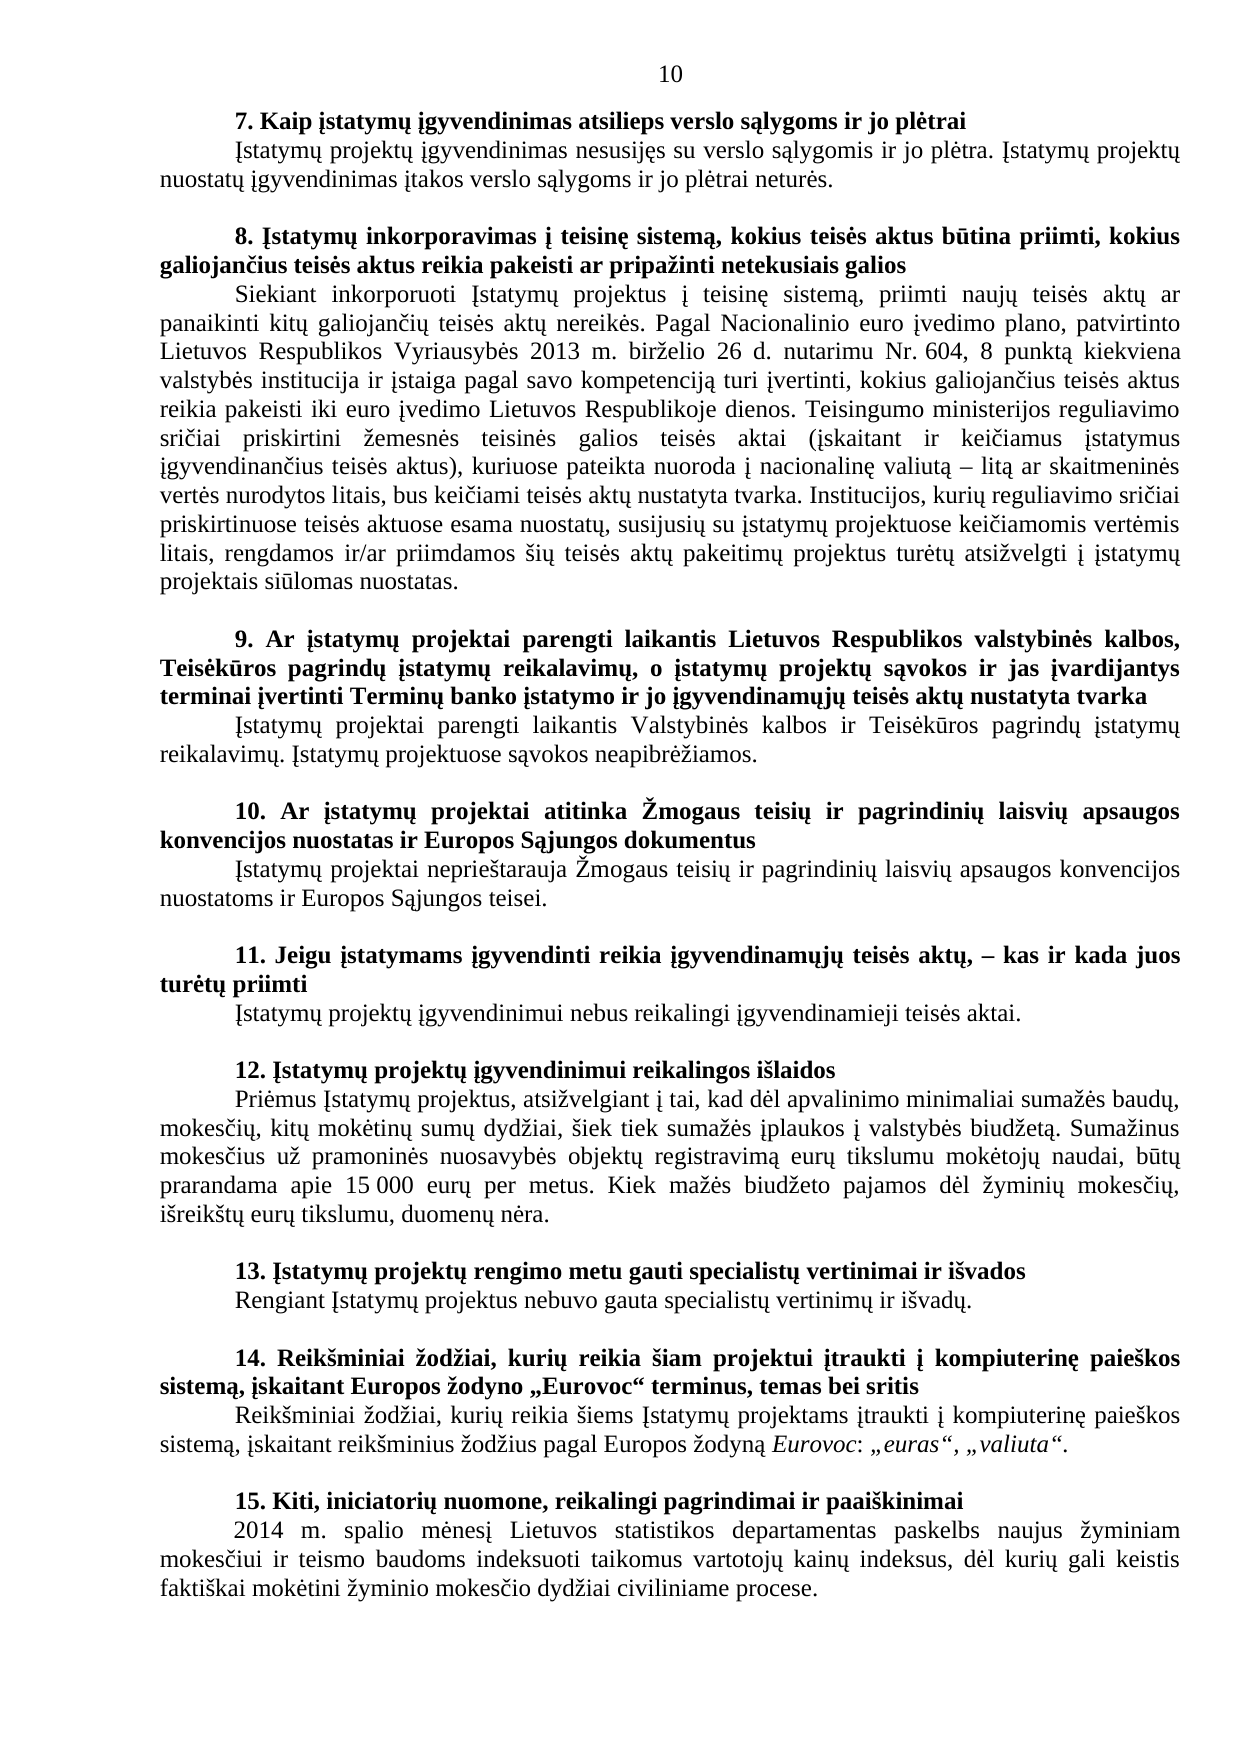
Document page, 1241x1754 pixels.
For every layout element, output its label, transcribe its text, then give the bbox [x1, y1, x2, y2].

text Įstatymų projektai neprieštarauja Žmogaus teisių ir pagrindinių laisvių apsaugos konvencijos nuostatoms ir Europos Sąjungos teisei. [159, 854, 1181, 911]
text Įstatymų projektai parengti laikantis Valstybinės kalbos ir Teisėkūros pagrindų įstatymų reikalavimų. Įstatymų projektuose sąvokos neapibrėžiamos. [159, 710, 1181, 768]
text Priėmus Įstatymų projektus, atsižvelgiant į tai, kad dėl apvalinimo minimaliai sumažės baudų, mokesčių, kitų mokėtinų sumų dydžiai, šiek tiek sumažės įplaukos į valstybės biudžetą. Sumažinus mokesčius už pramoninės nuosavybės objektų registravimą eurų tikslumu mokėtojų naudai, būtų prarandama apie 15 000 eurų per metus. Kiek mažės biudžeto pajamos dėl žyminių mokesčių, išreikštų eurų tikslumu, duomenų nėra. [159, 1084, 1181, 1228]
text 12. Įstatymų projektų įgyvendinimui reikalingos išlaidos [159, 1055, 1181, 1084]
text 14. Reikšminiai žodžiai, kurių reikia šiam projektui įtraukti į kompiuterinę paieškos sistemą, įskaitant Europos žodyno „Eurovoc“ terminus, temas bei sritis [159, 1343, 1181, 1400]
text Siekiant inkorporuoti Įstatymų projektus į teisinę sistemą, priimti naujų teisės aktų ar panaikinti kitų galiojančių teisės aktų nereikės. Pagal Nacionalinio euro įvedimo plano, patvirtinto Lietuvos Respublikos Vyriausybės 2013 m. birželio 26 d. nutarimu Nr. 604, 8 punktą kiekviena valstybės institucija ir įstaiga pagal savo kompetenciją turi įvertinti, kokius galiojančius teisės aktus reikia pakeisti iki euro įvedimo Lietuvos Respublikoje dienos. Teisingumo ministerijos reguliavimo sričiai priskirtini žemesnės teisinės galios teisės aktai (įskaitant ir keičiamus įstatymus įgyvendinančius teisės aktus), kuriuose pateikta nuoroda į nacionalinę valiutą – litą ar skaitmeninės vertės nurodytos litais, bus keičiami teisės aktų nustatyta tvarka. Institucijos, kurių reguliavimo sričiai priskirtinuose teisės aktuose esama nuostatų, susijusių su įstatymų projektuose keičiamomis vertėmis litais, rengdamos ir/ar priimdamos šių teisės aktų pakeitimų projektus turėtų atsižvelgti į įstatymų projektais siūlomas nuostatas. [159, 279, 1181, 595]
text 13. Įstatymų projektų rengimo metu gauti specialistų vertinimai ir išvados [159, 1256, 1181, 1285]
text 8. Įstatymų inkorporavimas į teisinę sistemą, kokius teisės aktus būtina priimti, kokius galiojančius teisės aktus reikia pakeisti ar pripažinti netekusiais galios [159, 221, 1181, 279]
text Įstatymų projektų įgyvendinimas nesusijęs su verslo sąlygomis ir jo plėtra. Įstatymų projektų nuostatų įgyvendinimas įtakos verslo sąlygoms ir jo plėtrai neturės. [159, 135, 1181, 193]
text Rengiant Įstatymų projektus nebuvo gauta specialistų vertinimų ir išvadų. [159, 1285, 1181, 1314]
text 15. Kiti, iniciatorių nuomone, reikalingi pagrindimai ir paaiškinimai [159, 1486, 1181, 1515]
text Reikšminiai žodžiai, kurių reikia šiems Įstatymų projektams įtraukti į kompiuterinę paieškos sistemą, įskaitant reikšminius žodžius pagal Europos žodyną Eurovoc: „euras“, „valiuta“. [159, 1400, 1181, 1458]
text Įstatymų projektų įgyvendinimui nebus reikalingi įgyvendinamieji teisės aktai. [159, 998, 1181, 1026]
text 10. Ar įstatymų projektai atitinka Žmogaus teisių ir pagrindinių laisvių apsaugos konvencijos nuostatas ir Europos Sąjungos dokumentus [159, 796, 1181, 854]
text 7. Kaip įstatymų įgyvendinimas atsilieps verslo sąlygoms ir jo plėtrai [159, 106, 1181, 135]
text 9. Ar įstatymų projektai parengti laikantis Lietuvos Respublikos valstybinės kalbos, Teisėkūros pagrindų įstatymų reikalavimų, o įstatymų projektų sąvokos ir jas įvardijantys terminai įvertinti Terminų banko įstatymo ir jo įgyvendinamųjų teisės aktų nustatyta tvarka [159, 624, 1181, 710]
text 11. Jeigu įstatymams įgyvendinti reikia įgyvendinamųjų teisės aktų, – kas ir kada juos turėtų priimti [159, 940, 1181, 998]
text 2014 m. spalio mėnesį Lietuvos statistikos departamentas paskelbs naujus žyminiam mokesčiui ir teismo baudoms indeksuoti taikomus vartotojų kainų indeksus, dėl kurių gali keistis faktiškai mokėtini žyminio mokesčio dydžiai civiliniame procese. [159, 1515, 1181, 1601]
